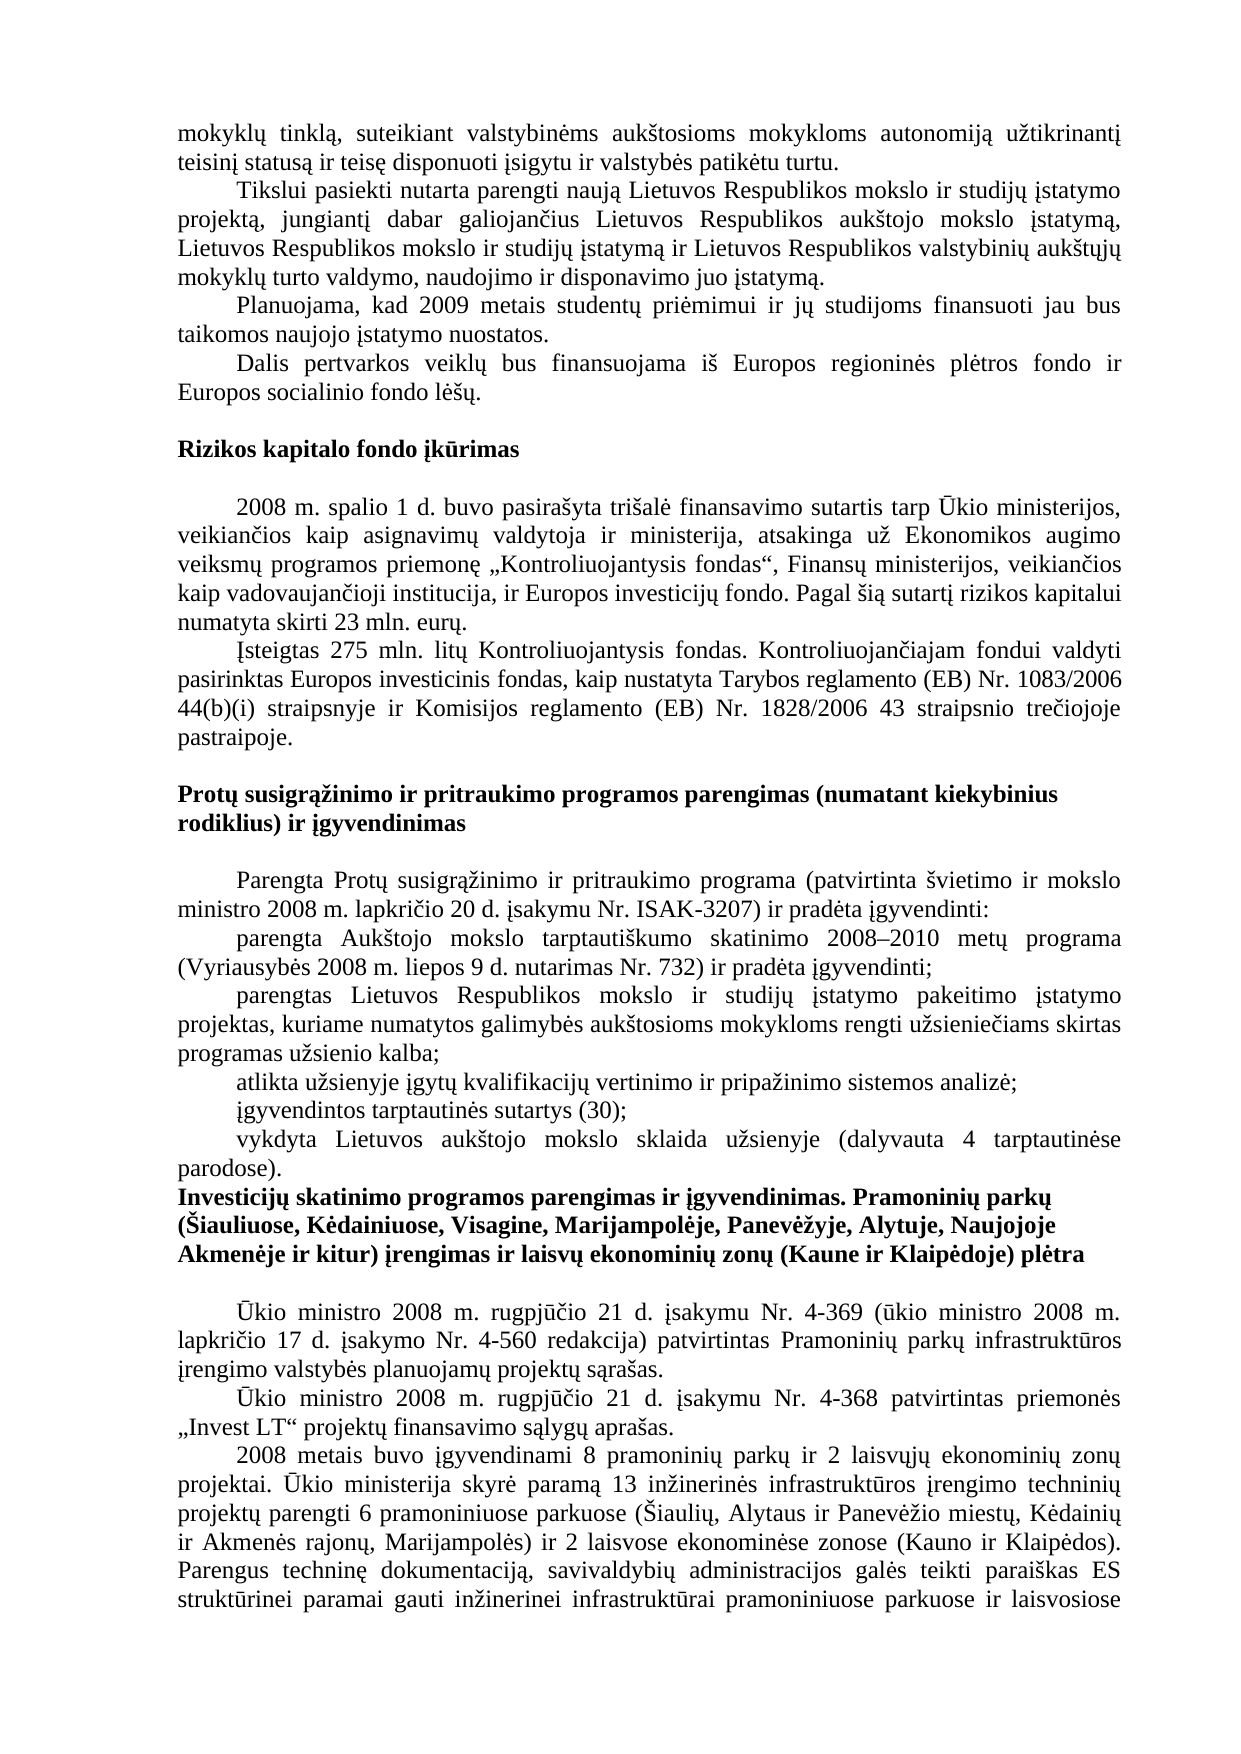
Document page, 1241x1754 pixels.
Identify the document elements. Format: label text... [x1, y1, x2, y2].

text Tikslui pasiekti nutarta parengti naują Lietuvos Respublikos mokslo ir studijų įstatymo projektą, jungiantį dabar galiojančius Lietuvos Respublikos aukštojo mokslo įstatymą, Lietuvos Respublikos mokslo ir studijų įstatymą ir Lietuvos Respublikos valstybinių aukštųjų mokyklų turto valdymo, naudojimo ir disponavimo juo įstatymą. [177, 176, 1122, 291]
text Parengta Protų susigrąžinimo ir pritraukimo programa (patvirtinta švietimo ir mokslo ministro 2008 m. lapkričio 20 d. įsakymu Nr. ISAK-3207) ir pradėta įgyvendinti: [177, 866, 1122, 923]
text 2008 m. spalio 1 d. buvo pasirašyta trišalė finansavimo sutartis tarp Ūkio ministerijos, veikiančios kaip asignavimų valdytoja ir ministerija, atsakinga už Ekonomikos augimo veiksmų programos priemonę „Kontroliuojantysis fondas“, Finansų ministerijos, veikiančios kaip vadovaujančioji institucija, ir Europos investicijų fondo. Pagal šią sutartį rizikos kapitalui numatyta skirti 23 mln. eurų. [177, 492, 1122, 636]
text Planuojama, kad 2009 metais studentų priėmimui ir jų studijoms finansuoti jau bus taikomos naujojo įstatymo nuostatos. [177, 291, 1122, 348]
text parengta Aukštojo mokslo tarptautiškumo skatinimo 2008–2010 metų programa (Vyriausybės 2008 m. liepos 9 d. nutarimas Nr. 732) ir pradėta įgyvendinti; [177, 923, 1122, 981]
text Dalis pertvarkos veiklų bus finansuojama iš Europos regioninės plėtros fondo ir Europos socialinio fondo lėšų. [177, 348, 1122, 406]
text įgyvendintos tarptautinės sutartys (30); [177, 1096, 1122, 1124]
text 2008 metais buvo įgyvendinami 8 pramoninių parkų ir 2 laisvųjų ekonominių zonų projektai. Ūkio ministerija skyrė paramą 13 inžinerinės infrastruktūros įrengimo techninių projektų parengti 6 pramoniniuose parkuose (Šiaulių, Alytaus ir Panevėžio miestų, Kėdainių ir Akmenės rajonų, Marijampolės) ir 2 laisvose ekonominėse zonose (Kauno ir Klaipėdos). Parengus techninę dokumentaciją, savivaldybių administracijos galės teikti paraiškas ES struktūrinei paramai gauti inžinerinei infrastruktūrai pramoniniuose parkuose ir laisvosiose [177, 1441, 1122, 1613]
text Ūkio ministro 2008 m. rugpjūčio 21 d. įsakymu Nr. 4-369 (ūkio ministro 2008 m. lapkričio 17 d. įsakymo Nr. 4-560 redakcija) patvirtintas Pramoninių parkų infrastruktūros įrengimo valstybės planuojamų projektų sąrašas. [177, 1297, 1122, 1383]
text Protų susigrąžinimo ir pritraukimo programos parengimas (numatant kiekybinius rodiklius) ir įgyvendinimas [177, 779, 1122, 837]
text mokyklų tinklą, suteikiant valstybinėms aukštosioms mokykloms autonomiją užtikrinantį teisinį statusą ir teisę disponuoti įsigytu ir valstybės patikėtu turtu. [177, 118, 1122, 176]
text Rizikos kapitalo fondo įkūrimas [177, 434, 1122, 463]
text Investicijų skatinimo programos parengimas ir įgyvendinimas. Pramoninių parkų (Šiauliuose, Kėdainiuose, Visagine, Marijampolėje, Panevėžyje, Alytuje, Naujojoje Akmenėje ir kitur) įrengimas ir laisvų ekonominių zonų (Kaune ir Klaipėdoje) plėtra [177, 1182, 1122, 1268]
text parengtas Lietuvos Respublikos mokslo ir studijų įstatymo pakeitimo įstatymo projektas, kuriame numatytos galimybės aukštosioms mokykloms rengti užsieniečiams skirtas programas užsienio kalba; [177, 981, 1122, 1067]
text atlikta užsienyje įgytų kvalifikacijų vertinimo ir pripažinimo sistemos analizė; [177, 1067, 1122, 1096]
text Įsteigtas 275 mln. litų Kontroliuojantysis fondas. Kontroliuojančiajam fondui valdyti pasirinktas Europos investicinis fondas, kaip nustatyta Tarybos reglamento (EB) Nr. 1083/2006 44(b)(i) straipsnyje ir Komisijos reglamento (EB) Nr. 1828/2006 43 straipsnio trečiojoje pastraipoje. [177, 636, 1122, 751]
text vykdyta Lietuvos aukštojo mokslo sklaida užsienyje (dalyvauta 4 tarptautinėse parodose). [177, 1124, 1122, 1182]
text Ūkio ministro 2008 m. rugpjūčio 21 d. įsakymu Nr. 4-368 patvirtintas priemonės „Invest LT“ projektų finansavimo sąlygų aprašas. [177, 1383, 1122, 1441]
